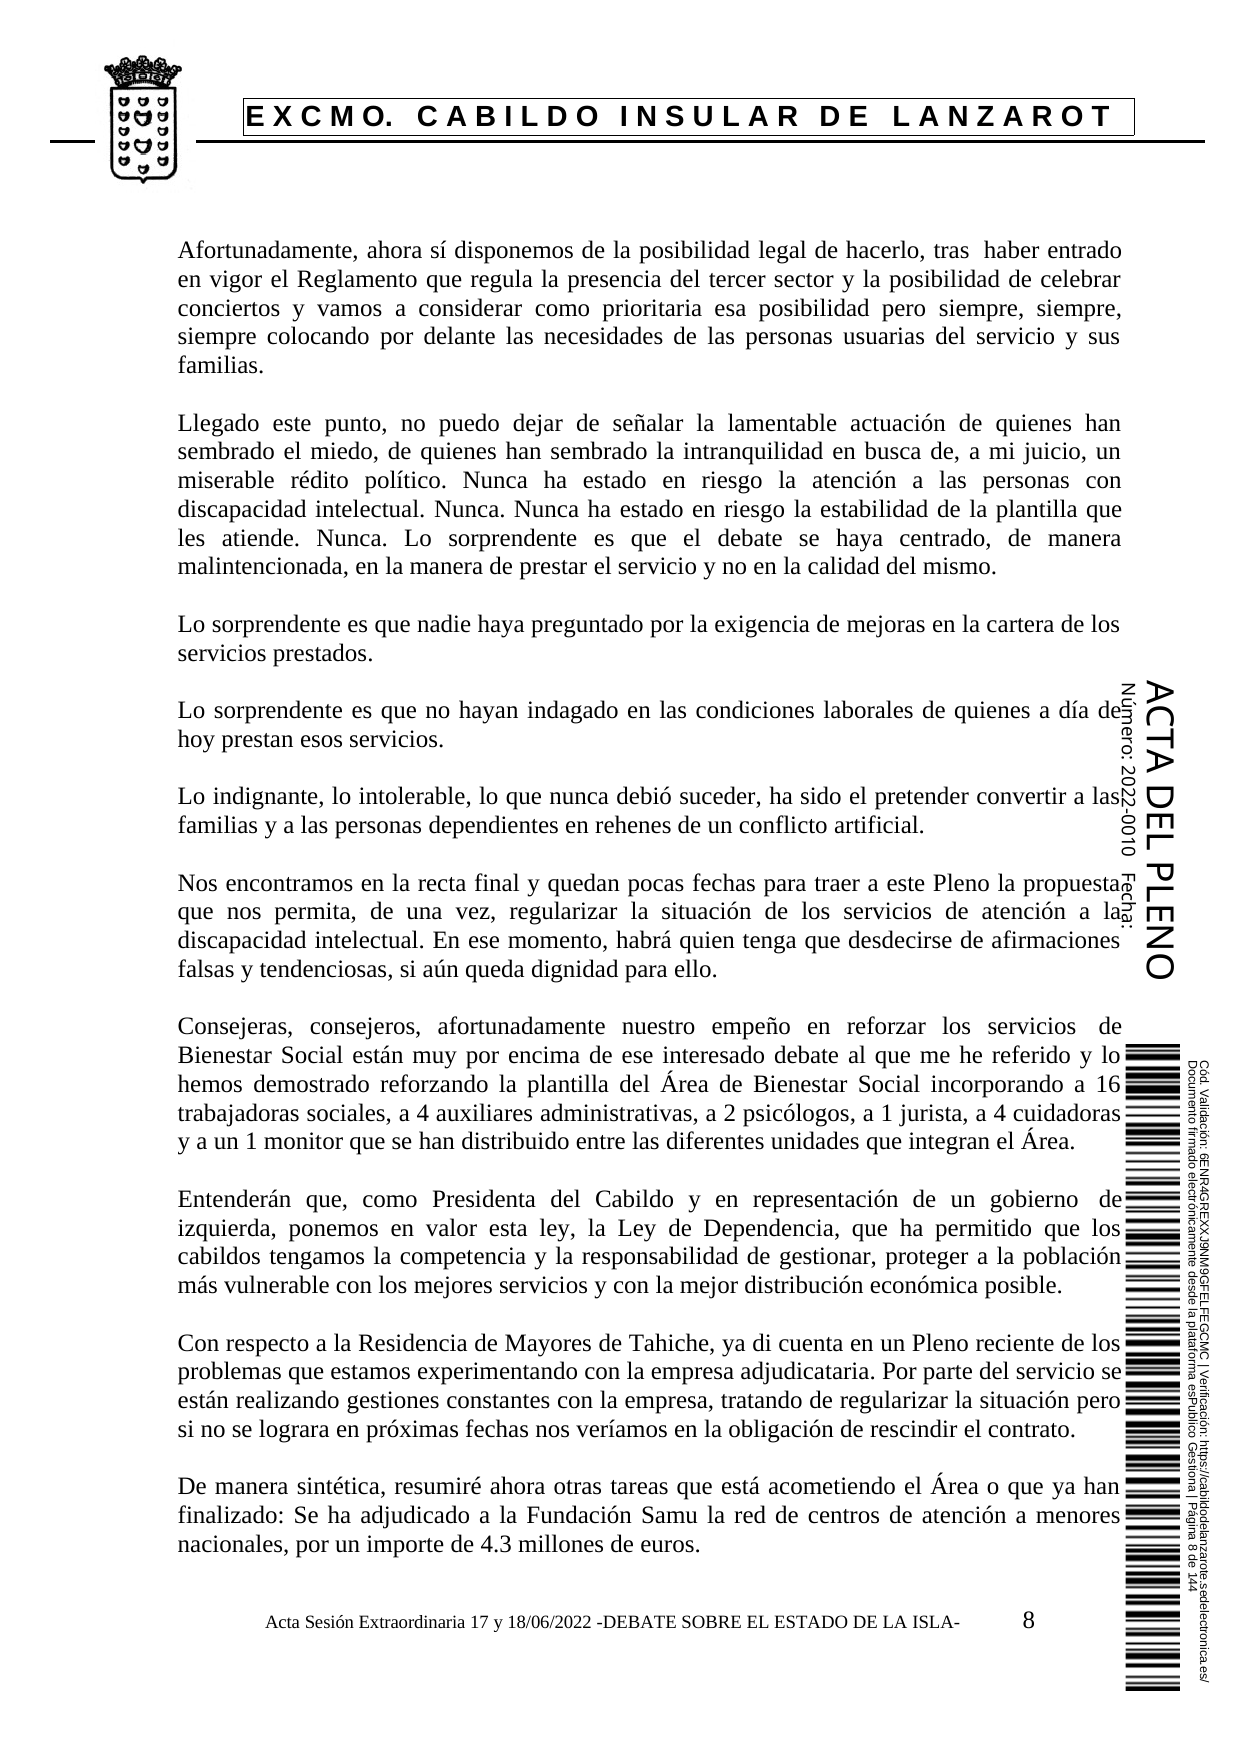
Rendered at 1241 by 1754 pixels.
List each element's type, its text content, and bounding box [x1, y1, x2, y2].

text Nos encontramos en la recta final y quedan pocas fechas para traer a este Pleno la propuesta que nos permita, de una vez, regularizar la situación de los servicios de atención a la discapacidad intelectual. En ese momento, habrá quien tenga que desdecirse de afirmaciones falsas y tendenciosas, si aún queda dignidad para ello. [177, 868, 1122, 983]
text Lo indignante, lo intolerable, lo que nunca debió suceder, ha sido el pretender convertir a las familias y a las personas dependientes en rehenes de un conflicto artificial. [177, 781, 1121, 839]
text Entenderán que, como Presidenta del Cabildo y en representación de un gobierno de izquierda, ponemos en valor esta ley, la Ley de Dependencia, que ha permitido que los cabildos tengamos la competencia y la responsabilidad de gestionar, proteger a la población más vulnerable con los mejores servicios y con la mejor distribución económica posible. [177, 1184, 1122, 1299]
text Con respecto a la Residencia de Mayores de Tahiche, ya di cuenta en un Pleno reciente de los problemas que estamos experimentando con la empresa adjudicataria. Por parte del servicio se están realizando gestiones constantes con la empresa, tratando de regularizar la situación pero si no se lograra en próximas fechas nos veríamos en la obligación de rescindir el contrato. [177, 1328, 1122, 1443]
text Cód. Validación: 6ENR4GREXXJ9NM9GFELFEGCMC | Verificación: https://cabildodelanzarote.sedelectronica.es/ Documento firmado electrónicamente desde la plataforma esPublico Gestiona | Página 8 de 144 [1186, 1060, 1211, 1693]
text Llegado este punto, no puedo dejar de señalar la lamentable actuación de quienes han sembrado el miedo, de quienes han sembrado la intranquilidad en busca de, a mi juicio, un miserable rédito político. Nunca ha estado en riesgo la atención a las personas con discapacidad intelectual. Nunca. Nunca ha estado en riesgo la estabilidad de la plantilla que les atiende. Nunca. Lo sorprendente es que el debate se haya centrado, de manera malintencionada, en la manera de prestar el servicio y no en la calidad del mismo. [177, 408, 1122, 580]
text Acta Sesión Extraordinaria 17 y 18/06/2022 -DEBATE SOBRE EL ESTADO DE LA ISLA- 8 [265, 1605, 1125, 1634]
text Lo sorprendente es que nadie haya preguntado por la exigencia de mejoras en la cartera de los servicios prestados. [177, 609, 1122, 666]
text Número: 2022-0010 Fecha: 04/11/2022 [1117, 683, 1140, 1026]
text Afortunadamente, ahora sí disponemos de la posibilidad legal de hacerlo, tras haber entrado en vigor el Reglamento que regula la presencia del tercer sector y la posibilidad de celebrar conciertos y vamos a considerar como prioritaria esa posibilidad pero siempre, siempre, siempre colocando por delante las necesidades de las personas usuarias del servicio y sus familias. [177, 235, 1122, 379]
text De manera sintética, resumiré ahora otras tareas que está acometiendo el Área o que ya han finalizado: Se ha adjudicado a la Fundación Samu la red de centros de atención a menores nacionales, por un importe de 4.3 millones de euros. [177, 1471, 1122, 1558]
text Lo sorprendente es que no hayan indagado en las condiciones laborales de quienes a día de hoy prestan esos servicios. [177, 695, 1122, 753]
text ACTA DEL PLENO [1140, 681, 1183, 1026]
picture [95, 39, 196, 193]
text Consejeras, consejeros, afortunadamente nuestro empeño en reforzar los servicios de Bienestar Social están muy por encima de ese interesado debate al que me he referido y lo hemos demostrado reforzando la plantilla del Área de Bienestar Social incorporando a 16 trabajadoras sociales, a 4 auxiliares administrativas, a 2 psicólogos, a 1 jurista, a 4 cuidadoras y a un 1 monitor que se han distribuido entre las diferentes unidades que integran el Área. [177, 1011, 1122, 1155]
picture [1125, 1044, 1180, 1691]
